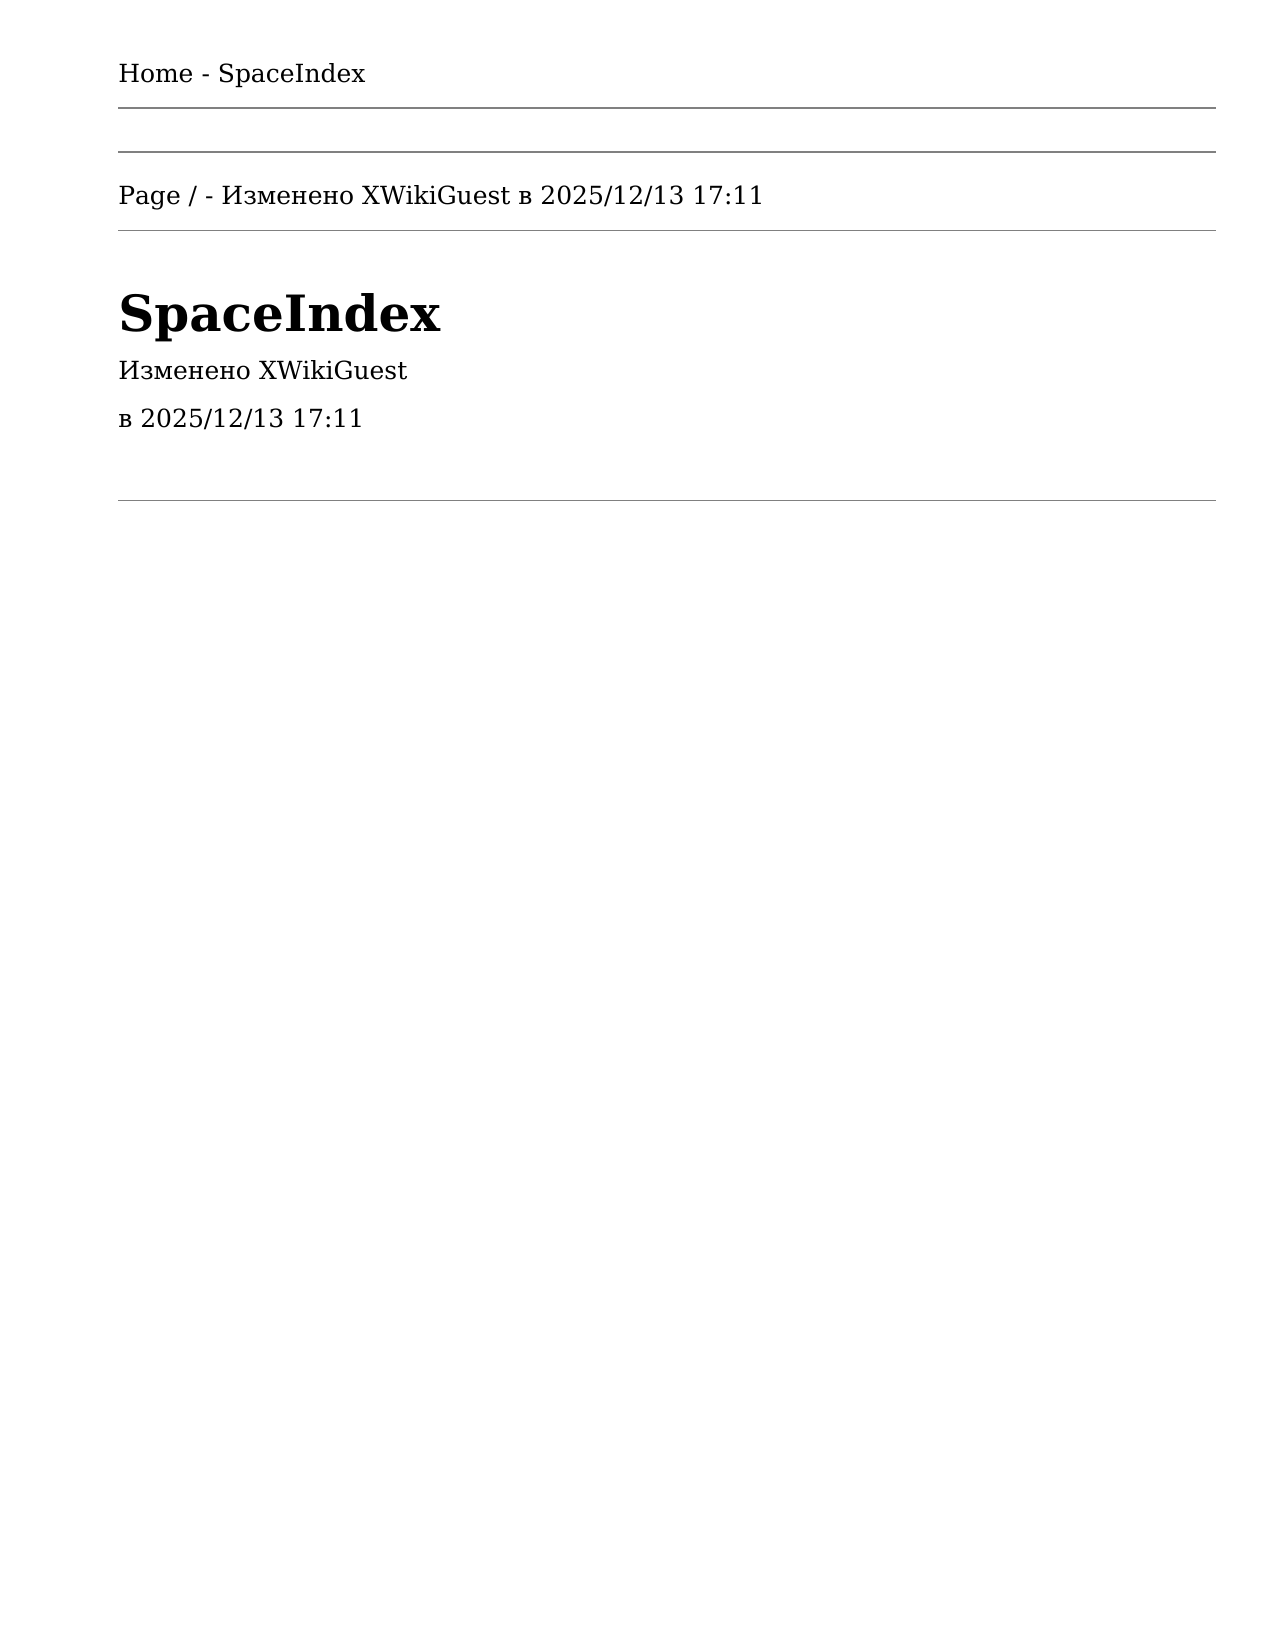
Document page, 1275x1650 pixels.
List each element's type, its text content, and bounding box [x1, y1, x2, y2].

subtitle SpaceIndex [118, 284, 1216, 343]
text Home - SpaceIndex [118, 59, 1216, 88]
text Page / - Изменено XWikiGuest в 2025/12/13 17:11 [118, 182, 1216, 211]
text Изменено XWikiGuest [118, 356, 1216, 385]
text в 2025/12/13 17:11 [118, 404, 1216, 433]
